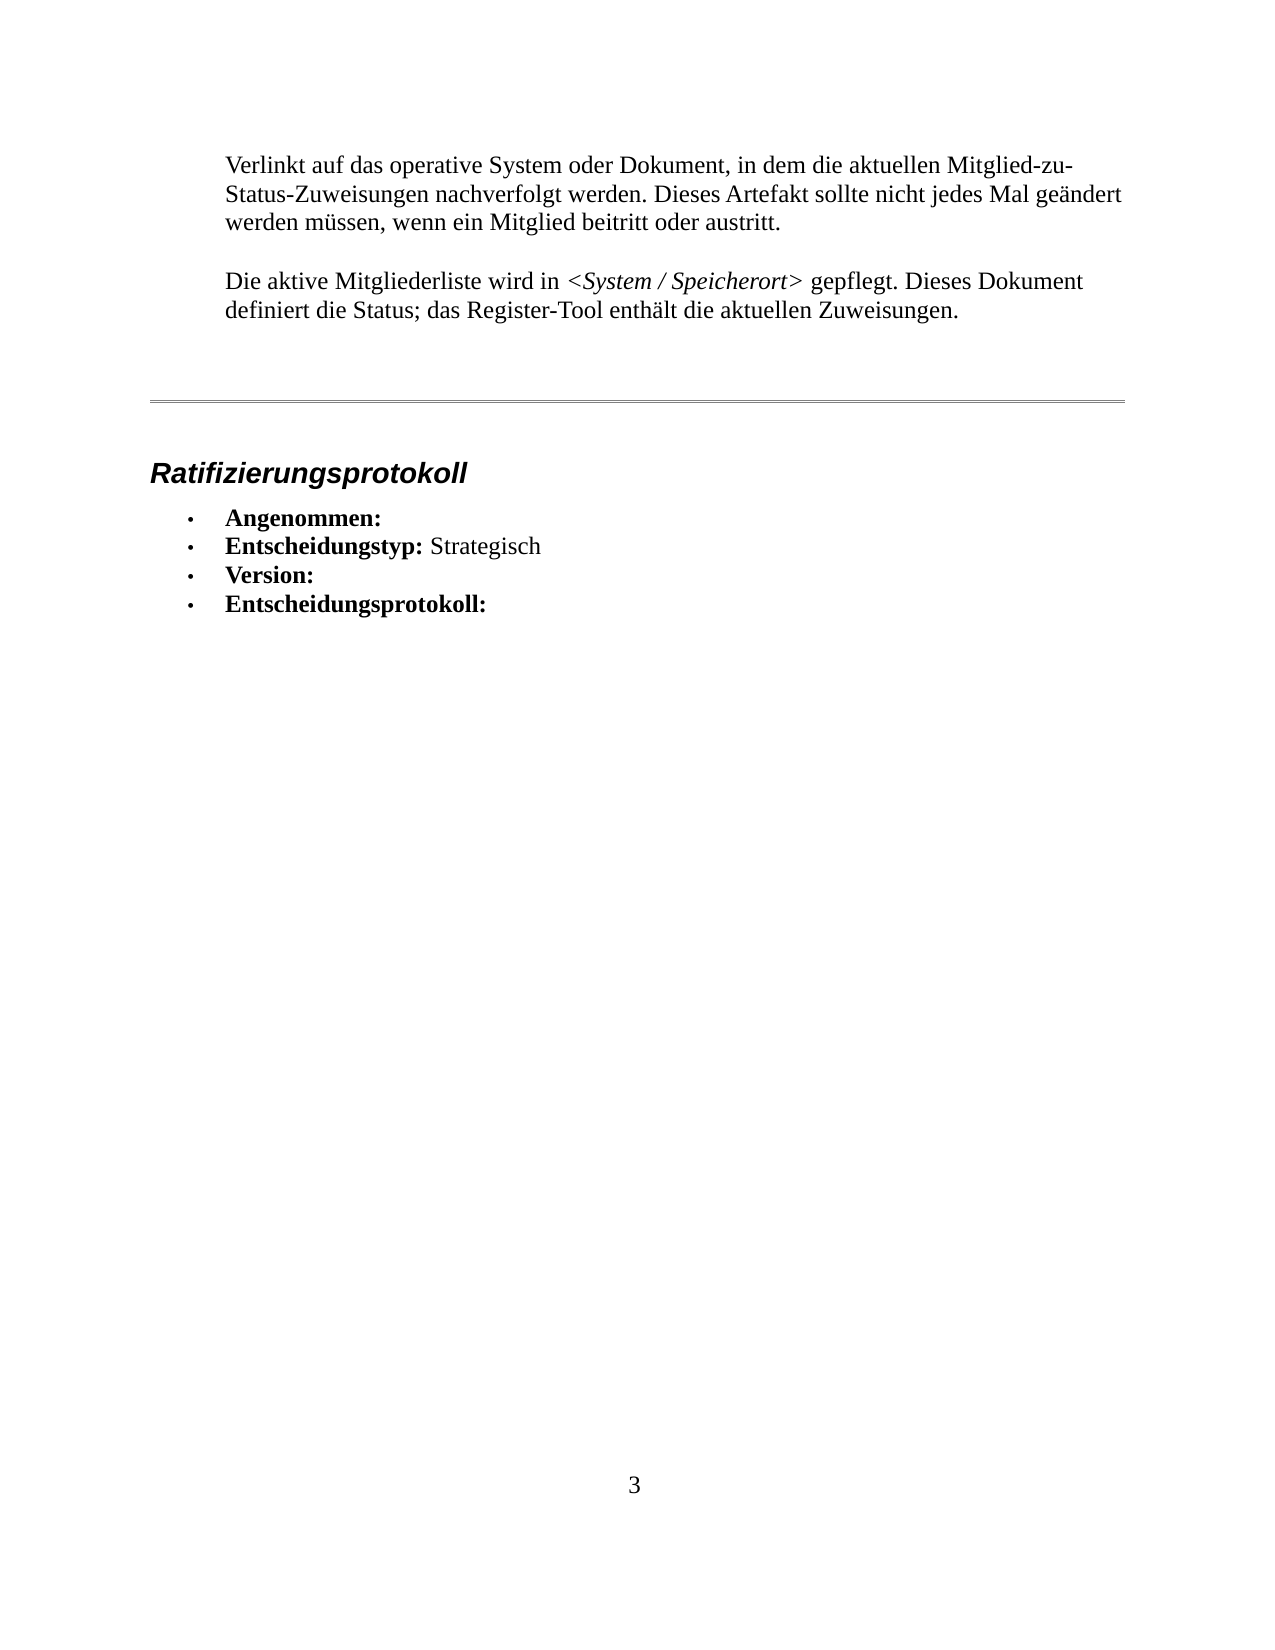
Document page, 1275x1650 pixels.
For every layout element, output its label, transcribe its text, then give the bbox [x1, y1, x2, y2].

text Verlinkt auf das operative System oder Dokument, in dem die aktuellen Mitglied-zu-Status-Zuweisungen nachverfolgt werden. Dieses Artefakt sollte nicht jedes Mal geändert werden müssen, wenn ein Mitglied beitritt oder austritt. [225, 150, 1125, 236]
list Entscheidungsprotokoll: [187, 589, 1125, 618]
list Version: [187, 560, 1125, 589]
list Entscheidungstyp: Strategisch [187, 531, 1125, 560]
text Die aktive Mitgliederliste wird in <System / Speicherort> gepflegt. Dieses Dokument definiert die Status; das Register-Tool enthält die aktuellen Zuweisungen. [225, 266, 1125, 324]
subtitle Ratifizierungsprotokoll [150, 457, 1125, 490]
list Angenommen: [187, 503, 1125, 531]
